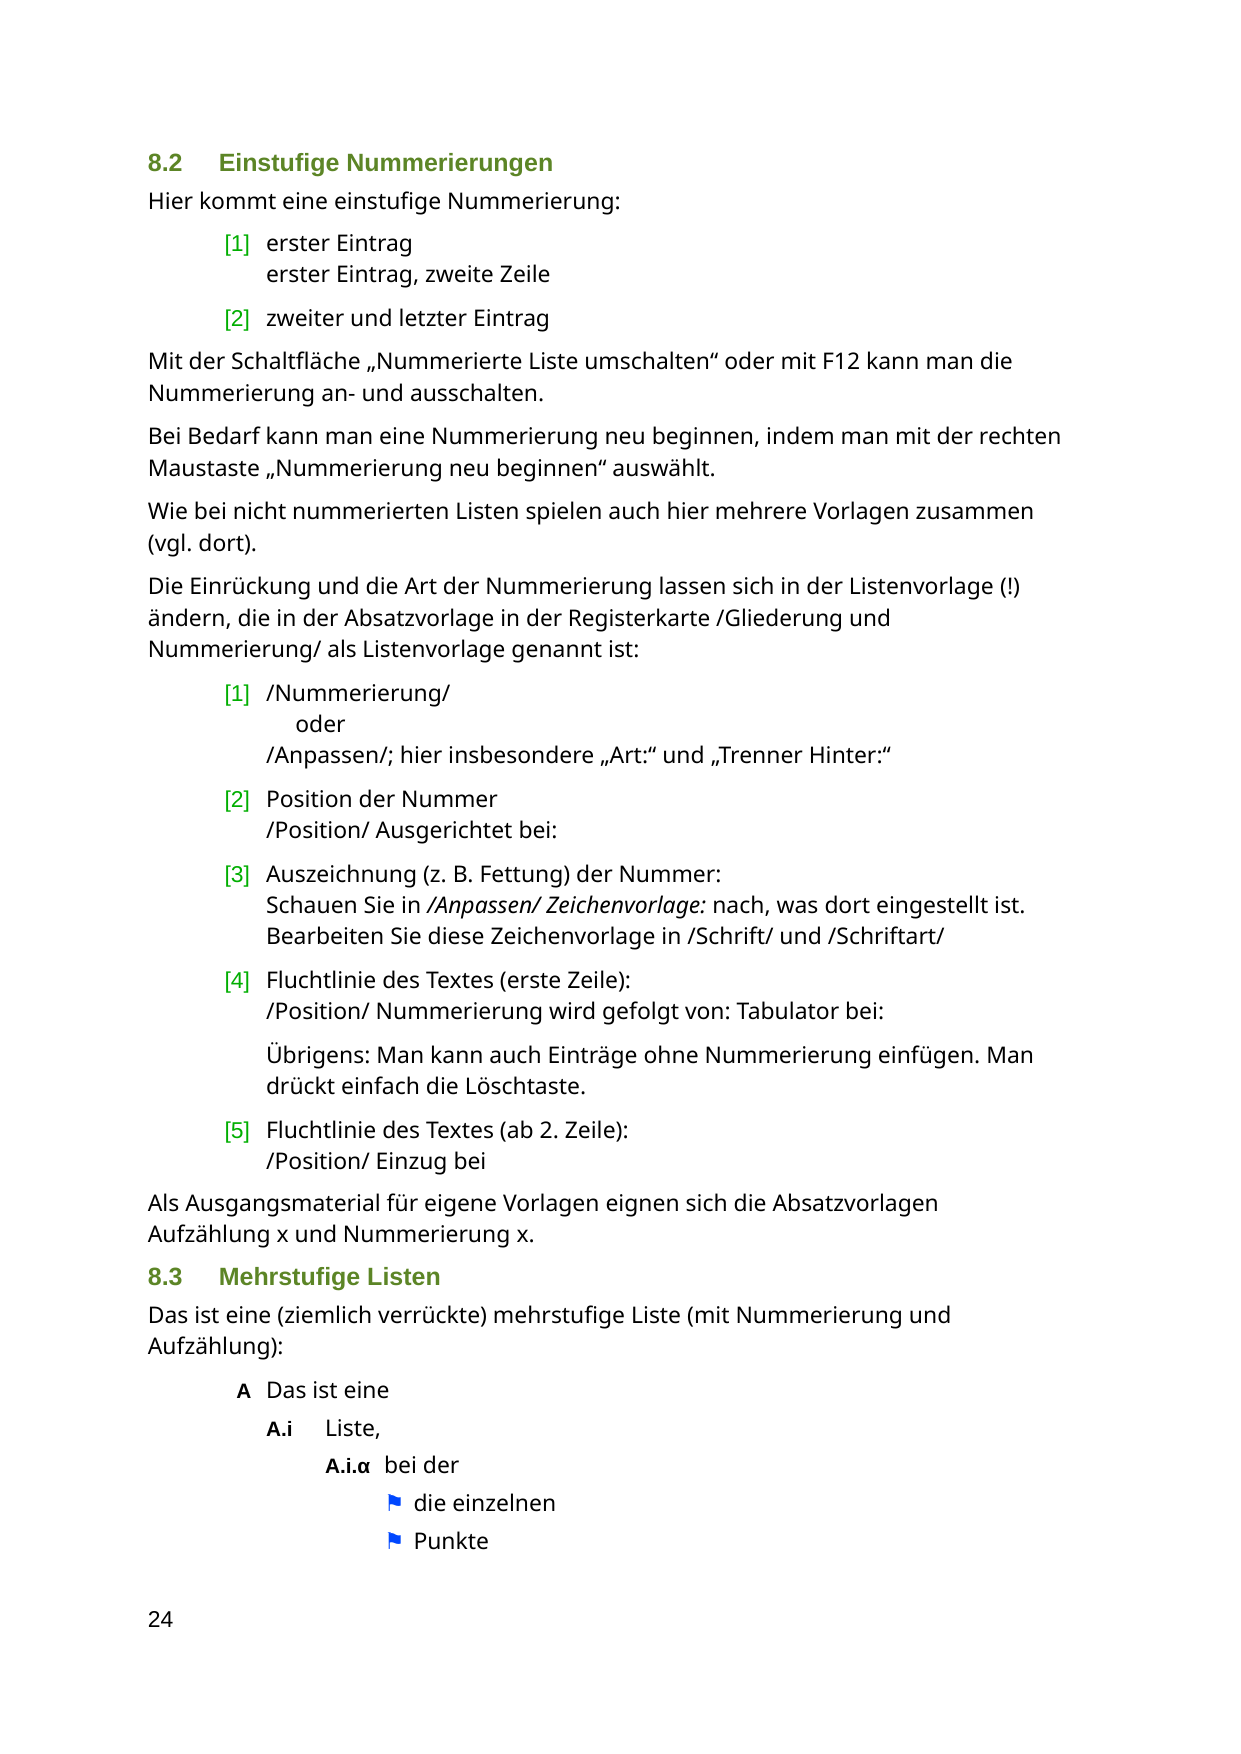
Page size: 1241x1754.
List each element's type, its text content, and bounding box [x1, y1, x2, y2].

subtitle Mehrstufige Listen [148, 1262, 1063, 1291]
text Bei Bedarf kann man eine Nummerierung neu beginnen, indem man mit der rechten Maustaste „Nummerierung neu beginnen“ auswählt. [148, 420, 1063, 483]
list Punkte [384, 1525, 1063, 1556]
list Position der Nummer /Position/ Ausgerichtet bei: [224, 783, 1063, 845]
list die einzelnen [384, 1487, 1063, 1518]
list Fluchtlinie des Textes (ab 2. Zeile): /Position/ Einzug bei [224, 1114, 1063, 1176]
text Mit der Schaltfläche „Nummerierte Liste umschalten“ oder mit F12 kann man die Nummerierung an- und ausschalten. [148, 345, 1063, 408]
text Das ist eine (ziemlich verrückte) mehrstufige Liste (mit Nummerierung und Aufzählung): [148, 1299, 1063, 1362]
text Die Einrückung und die Art der Nummerierung lassen sich in der Listenvorlage (!) ändern, die in der Absatzvorlage in der Registerkarte /Gliederung und Nummerierung/ als Listenvorlage genannt ist: [148, 570, 1063, 664]
list /Nummerierung/ oder /Anpassen/; hier insbesondere „Art:“ und „Trenner Hinter:“ [224, 676, 1063, 770]
text Wie bei nicht nummerierten Listen spielen auch hier mehrere Vorlagen zusammen (vgl. dort). [148, 495, 1063, 558]
list Auszeichnung (z. B. Fettung) der Nummer: Schauen Sie in /Anpassen/ Zeichenvorlage: nach, was dort eingestellt ist. Bearbeiten Sie diese Zeichenvorlage in /Schrift/ und /Schriftart/ [224, 858, 1063, 951]
list Liste, [266, 1412, 1063, 1443]
list erster Eintrag erster Eintrag, zweite Zeile [224, 226, 1063, 289]
subtitle Einstufige Nummerierungen [148, 148, 1063, 176]
list zweiter und letzter Eintrag [224, 301, 1063, 333]
list bei der [325, 1449, 1063, 1481]
list Übrigens: Man kann auch Einträge ohne Nummerierung einfügen. Man drückt einfach die Löschtaste. [224, 1039, 1063, 1101]
list Fluchtlinie des Textes (erste Zeile): /Position/ Nummerierung wird gefolgt von: Tabulator bei: [224, 964, 1063, 1026]
text Hier kommt eine einstufige Nummerierung: [148, 184, 1063, 216]
list Das ist eine [236, 1374, 1063, 1405]
text Als Ausgangsmaterial für eigene Vorlagen eignen sich die Absatzvorlagen Aufzählung x und Nummerierung x. [148, 1187, 1063, 1249]
